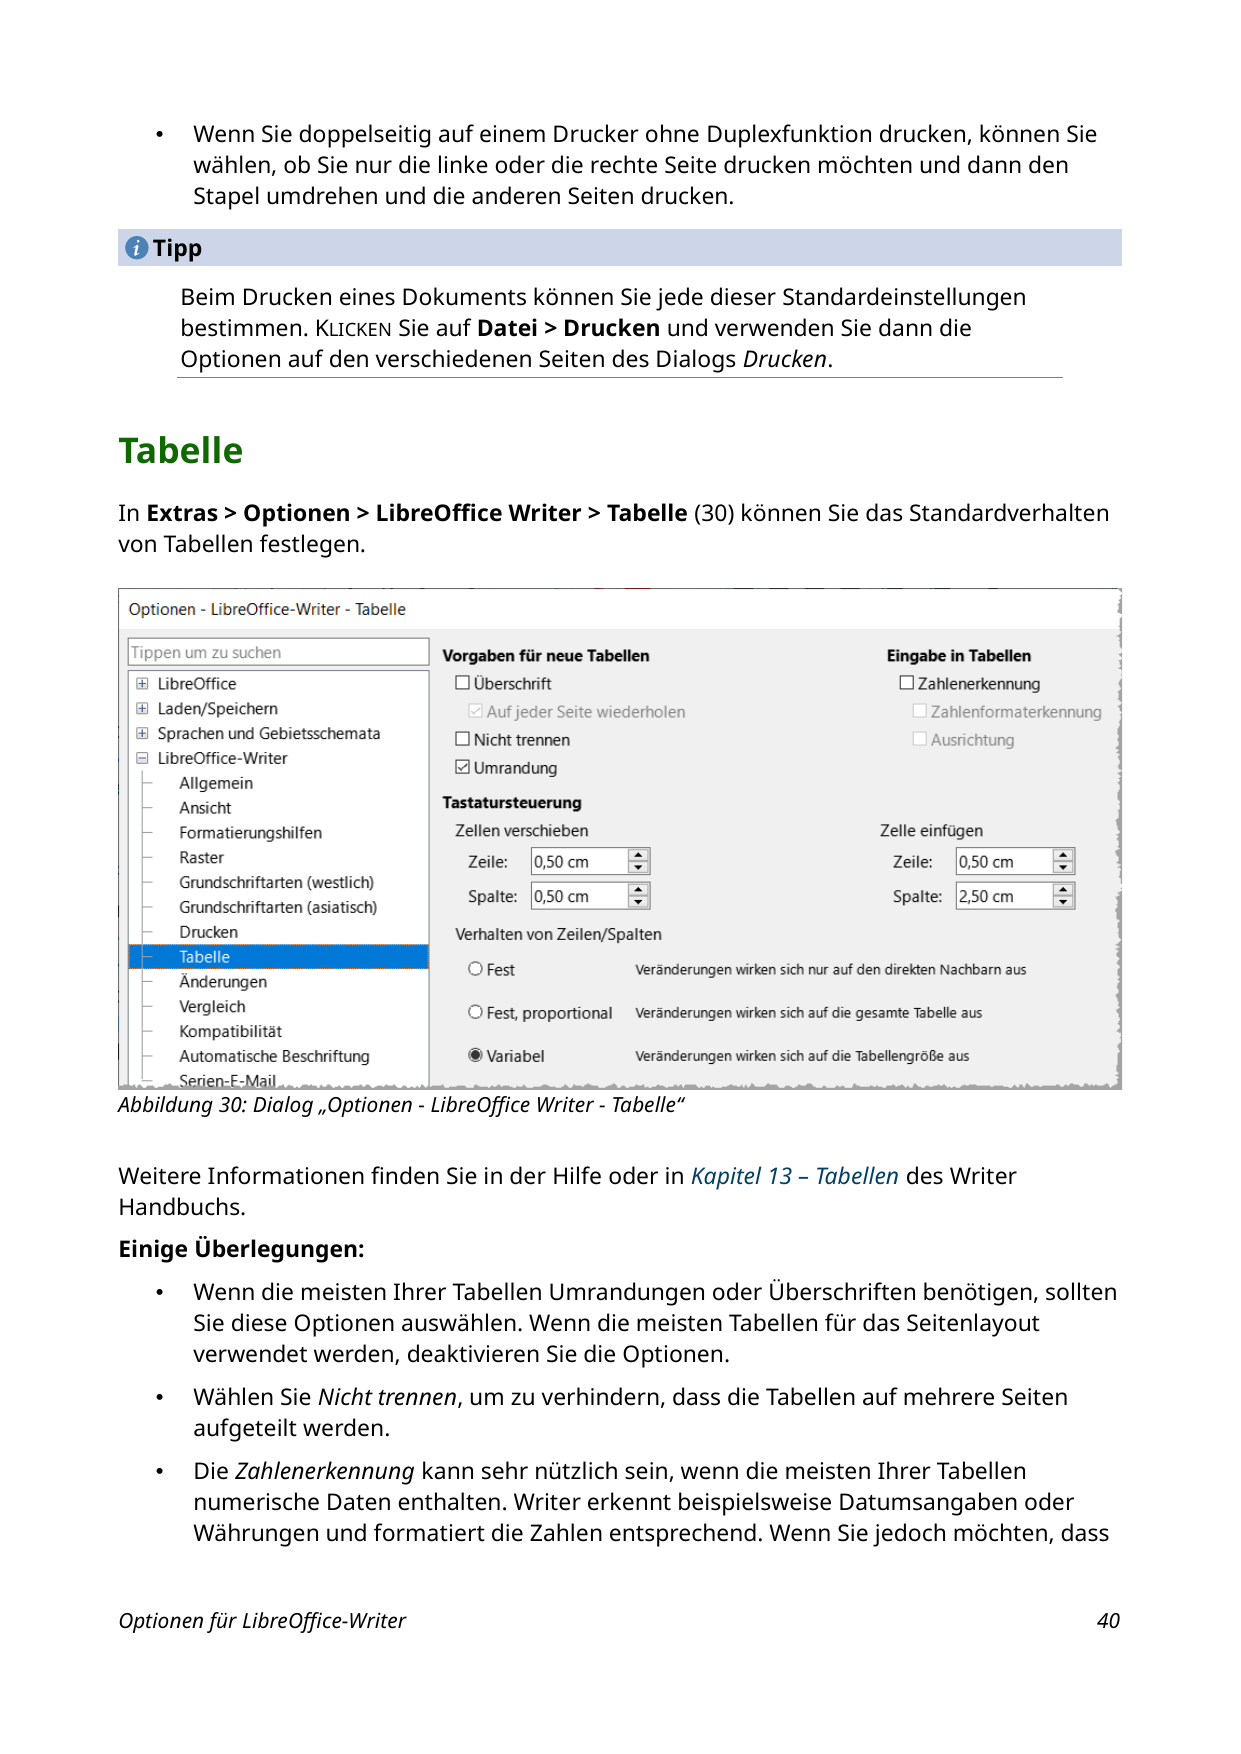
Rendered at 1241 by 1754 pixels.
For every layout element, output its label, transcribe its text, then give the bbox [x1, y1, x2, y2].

subtitle Tabelle [118, 425, 1122, 474]
text Beim Drucken eines Dokuments können Sie jede dieser Standardeinstellungen bestimmen. Klicken Sie auf Datei > Drucken und verwenden Sie dann die Optionen auf den verschiedenen Seiten des Dialogs Drucken. [177, 278, 1063, 377]
text Abbildung 30: Dialog „Optionen - LibreOffice Writer - Tabelle“ [118, 1090, 1122, 1118]
list Die Zahlenerkennung kann sehr nützlich sein, wenn die meisten Ihrer Tabellen numerische Daten enthalten. Writer erkennt beispielsweise Datumsangaben oder Währungen und formatiert die Zahlen entsprechend. Wenn Sie jedoch möchten, dass [156, 1455, 1122, 1548]
list Wenn Sie doppelseitig auf einem Drucker ohne Duplexfunktion drucken, können Sie wählen, ob Sie nur die linke oder die rechte Seite drucken möchten und dann den Stapel umdrehen und die anderen Seiten drucken. [156, 118, 1122, 211]
list Wenn die meisten Ihrer Tabellen Umrandungen oder Überschriften benötigen, sollten Sie diese Optionen auswählen. Wenn die meisten Tabellen für das Seitenlayout verwendet werden, deaktivieren Sie die Optionen. [156, 1276, 1122, 1369]
text Einige Überlegungen: [118, 1233, 1122, 1264]
text Weitere Informationen finden Sie in der Hilfe oder in Kapitel 13 – Tabellen des Writer Handbuchs. [118, 1159, 1122, 1222]
picture [118, 588, 1123, 1090]
list Wählen Sie Nicht trennen, um zu verhindern, dass die Tabellen auf mehrere Seiten aufgeteilt werden. [156, 1381, 1122, 1443]
list Tipp [118, 229, 1122, 266]
text In Extras > Optionen > LibreOffice Writer > Tabelle (Abbildung 30) können Sie das Standardverhalten von Tabellen festlegen. [118, 497, 1122, 559]
